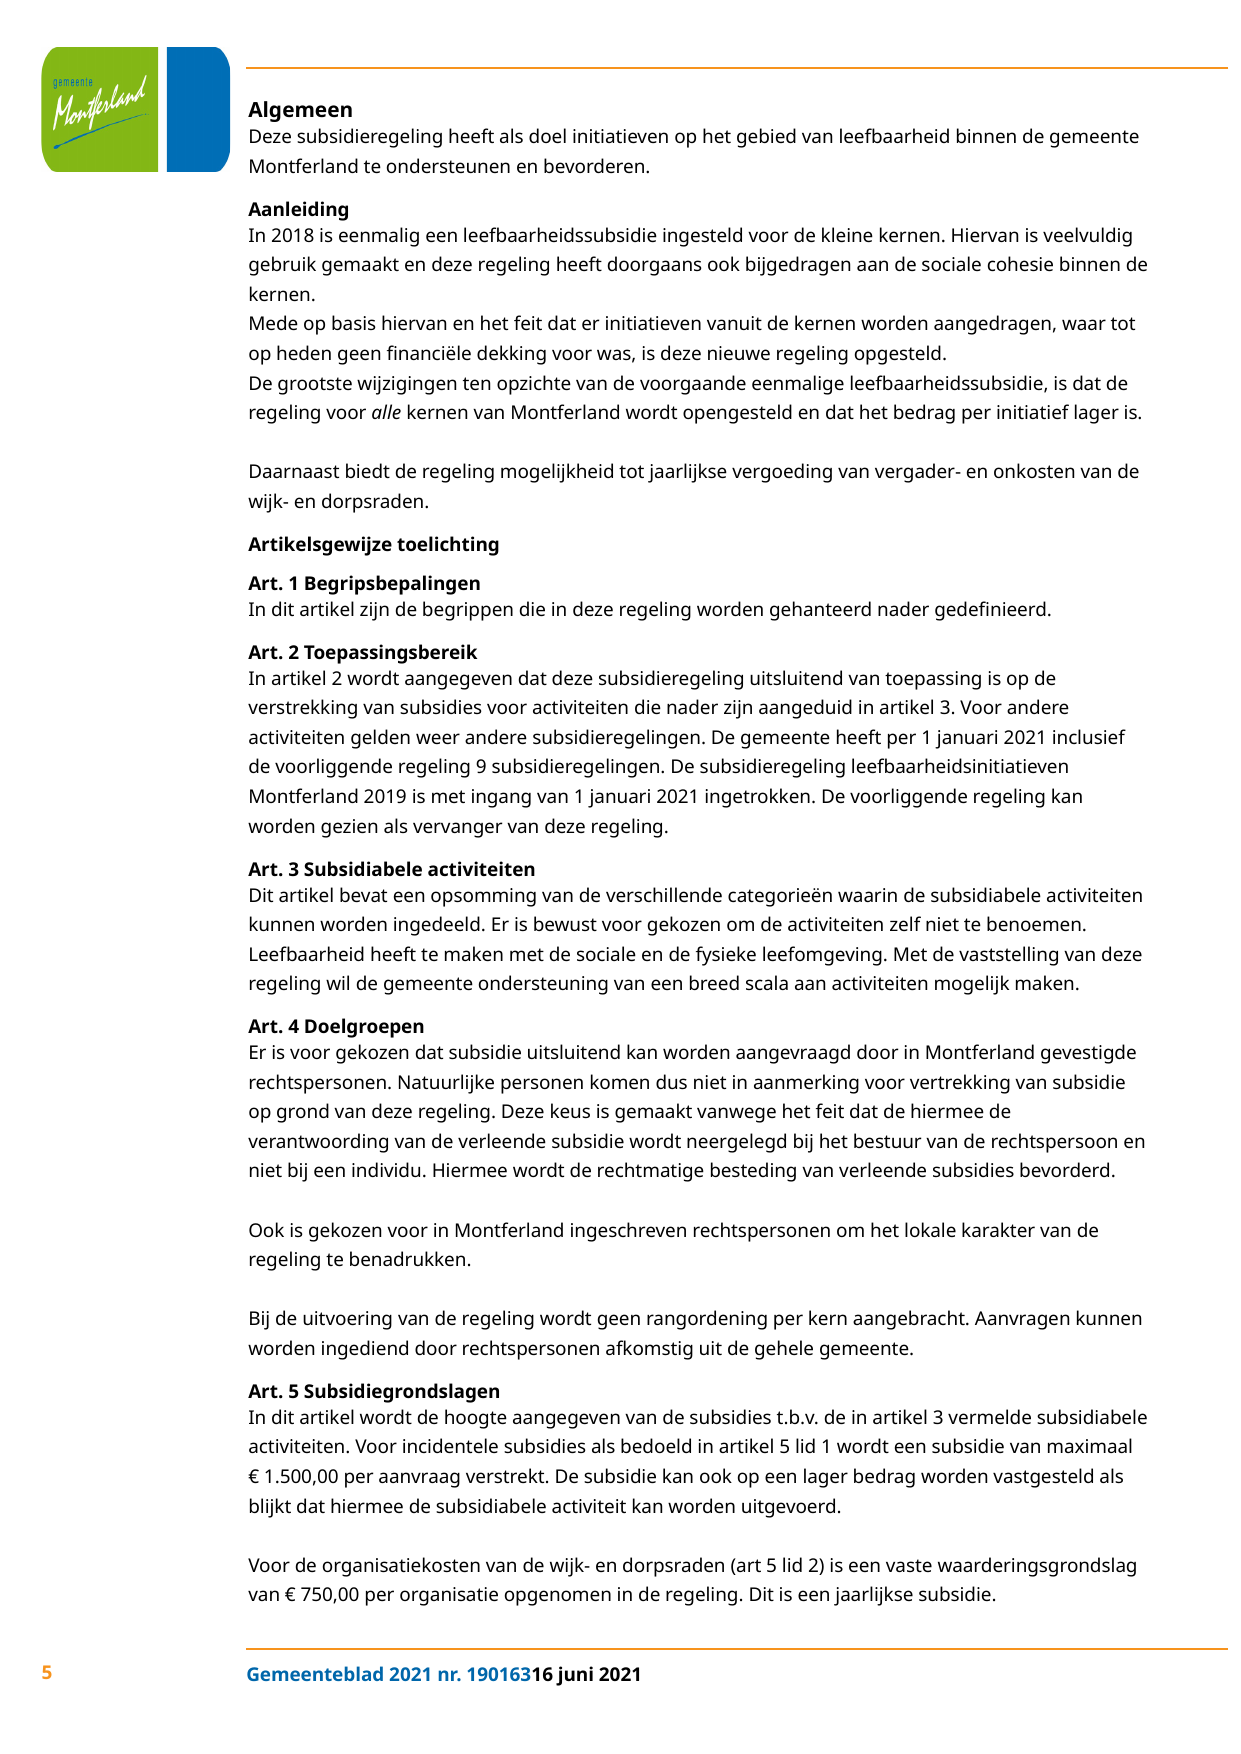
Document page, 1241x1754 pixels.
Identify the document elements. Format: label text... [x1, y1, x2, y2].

picture [41, 47, 231, 172]
text In dit artikel zijn de begrippen die in deze regeling worden gehanteerd nader gedefinieerd. [248, 596, 1152, 622]
text In 2018 is eenmalig een leefbaarheidssubsidie ingesteld voor de kleine kernen. Hiervan is veelvuldig gebruik gemaakt en deze regeling heeft doorgaans ook bijgedragen aan de sociale cohesie binnen de kernen. [248, 222, 1152, 307]
text Deze subsidieregeling heeft als doel initiatieven op het gebied van leefbaarheid binnen de gemeente Montferland te ondersteunen en bevorderen. [248, 123, 1152, 179]
text Artikelsgewijze toelichting [248, 531, 1152, 557]
text Aanleiding [248, 196, 1152, 222]
text Ook is gekozen voor in Montferland ingeschreven rechtspersonen om het lokale karakter van de regeling te benadrukken. [248, 1217, 1152, 1272]
text In dit artikel wordt de hoogte aangegeven van de subsidies t.b.v. de in artikel 3 vermelde subsidiabele activiteiten. Voor incidentele subsidies als bedoeld in artikel 5 lid 1 wordt een subsidie van maximaal € 1.500,00 per aanvraag verstrekt. De subsidie kan ook op een lager bedrag worden vastgesteld als blijkt dat hiermee de subsidiabele activiteit kan worden uitgevoerd. [248, 1404, 1152, 1518]
text Art. 1 Begripsbepalingen [248, 570, 1152, 596]
text De grootste wijzigingen ten opzichte van de voorgaande eenmalige leefbaarheidssubsidie, is dat de regeling voor alle kernen van Montferland wordt opengesteld en dat het bedrag per initiatief lager is. [248, 370, 1152, 425]
text In artikel 2 wordt aangegeven dat deze subsidieregeling uitsluitend van toepassing is op de verstrekking van subsidies voor activiteiten die nader zijn aangeduid in artikel 3. Voor andere activiteiten gelden weer andere subsidieregelingen. De gemeente heeft per 1 januari 2021 inclusief de voorliggende regeling 9 subsidieregelingen. De subsidieregeling leefbaarheidsinitiatieven Montferland 2019 is met ingang van 1 januari 2021 ingetrokken. De voorliggende regeling kan worden gezien als vervanger van deze regeling. [248, 665, 1152, 839]
text Art. 3 Subsidiabele activiteiten [248, 856, 1152, 882]
text Algemeen [248, 95, 1152, 123]
text Mede op basis hiervan en het feit dat er initiatieven vanuit de kernen worden aangedragen, waar tot op heden geen financiële dekking voor was, is deze nieuwe regeling opgesteld. [248, 311, 1152, 366]
text Dit artikel bevat een opsomming van de verschillende categorieën waarin de subsidiabele activiteiten kunnen worden ingedeeld. Er is bewust voor gekozen om de activiteiten zelf niet te benoemen. Leefbaarheid heeft te maken met de sociale en de fysieke leefomgeving. Met de vaststelling van deze regeling wil de gemeente ondersteuning van een breed scala aan activiteiten mogelijk maken. [248, 882, 1152, 996]
text Art. 5 Subsidiegrondslagen [248, 1378, 1152, 1404]
text Er is voor gekozen dat subsidie uitsluitend kan worden aangevraagd door in Montferland gevestigde rechtspersonen. Natuurlijke personen komen dus niet in aanmerking voor vertrekking van subsidie op grond van deze regeling. Deze keus is gemaakt vanwege het feit dat de hiermee de verantwoording van de verleende subsidie wordt neergelegd bij het bestuur van de rechtspersoon en niet bij een individu. Hiermee wordt de rechtmatige besteding van verleende subsidies bevorderd. [248, 1039, 1152, 1183]
text Art. 2 Toepassingsbereik [248, 639, 1152, 665]
text Daarnaast biedt de regeling mogelijkheid tot jaarlijkse vergoeding van vergader- en onkosten van de wijk- en dorpsraden. [248, 458, 1152, 514]
text Bij de uitvoering van de regeling wordt geen rangordening per kern aangebracht. Aanvragen kunnen worden ingediend door rechtspersonen afkomstig uit de gehele gemeente. [248, 1306, 1152, 1361]
text Art. 4 Doelgroepen [248, 1014, 1152, 1039]
text Voor de organisatiekosten van de wijk- en dorpsraden (art 5 lid 2) is een vaste waarderingsgrondslag van € 750,00 per organisatie opgenomen in de regeling. Dit is een jaarlijkse subsidie. [248, 1552, 1152, 1607]
